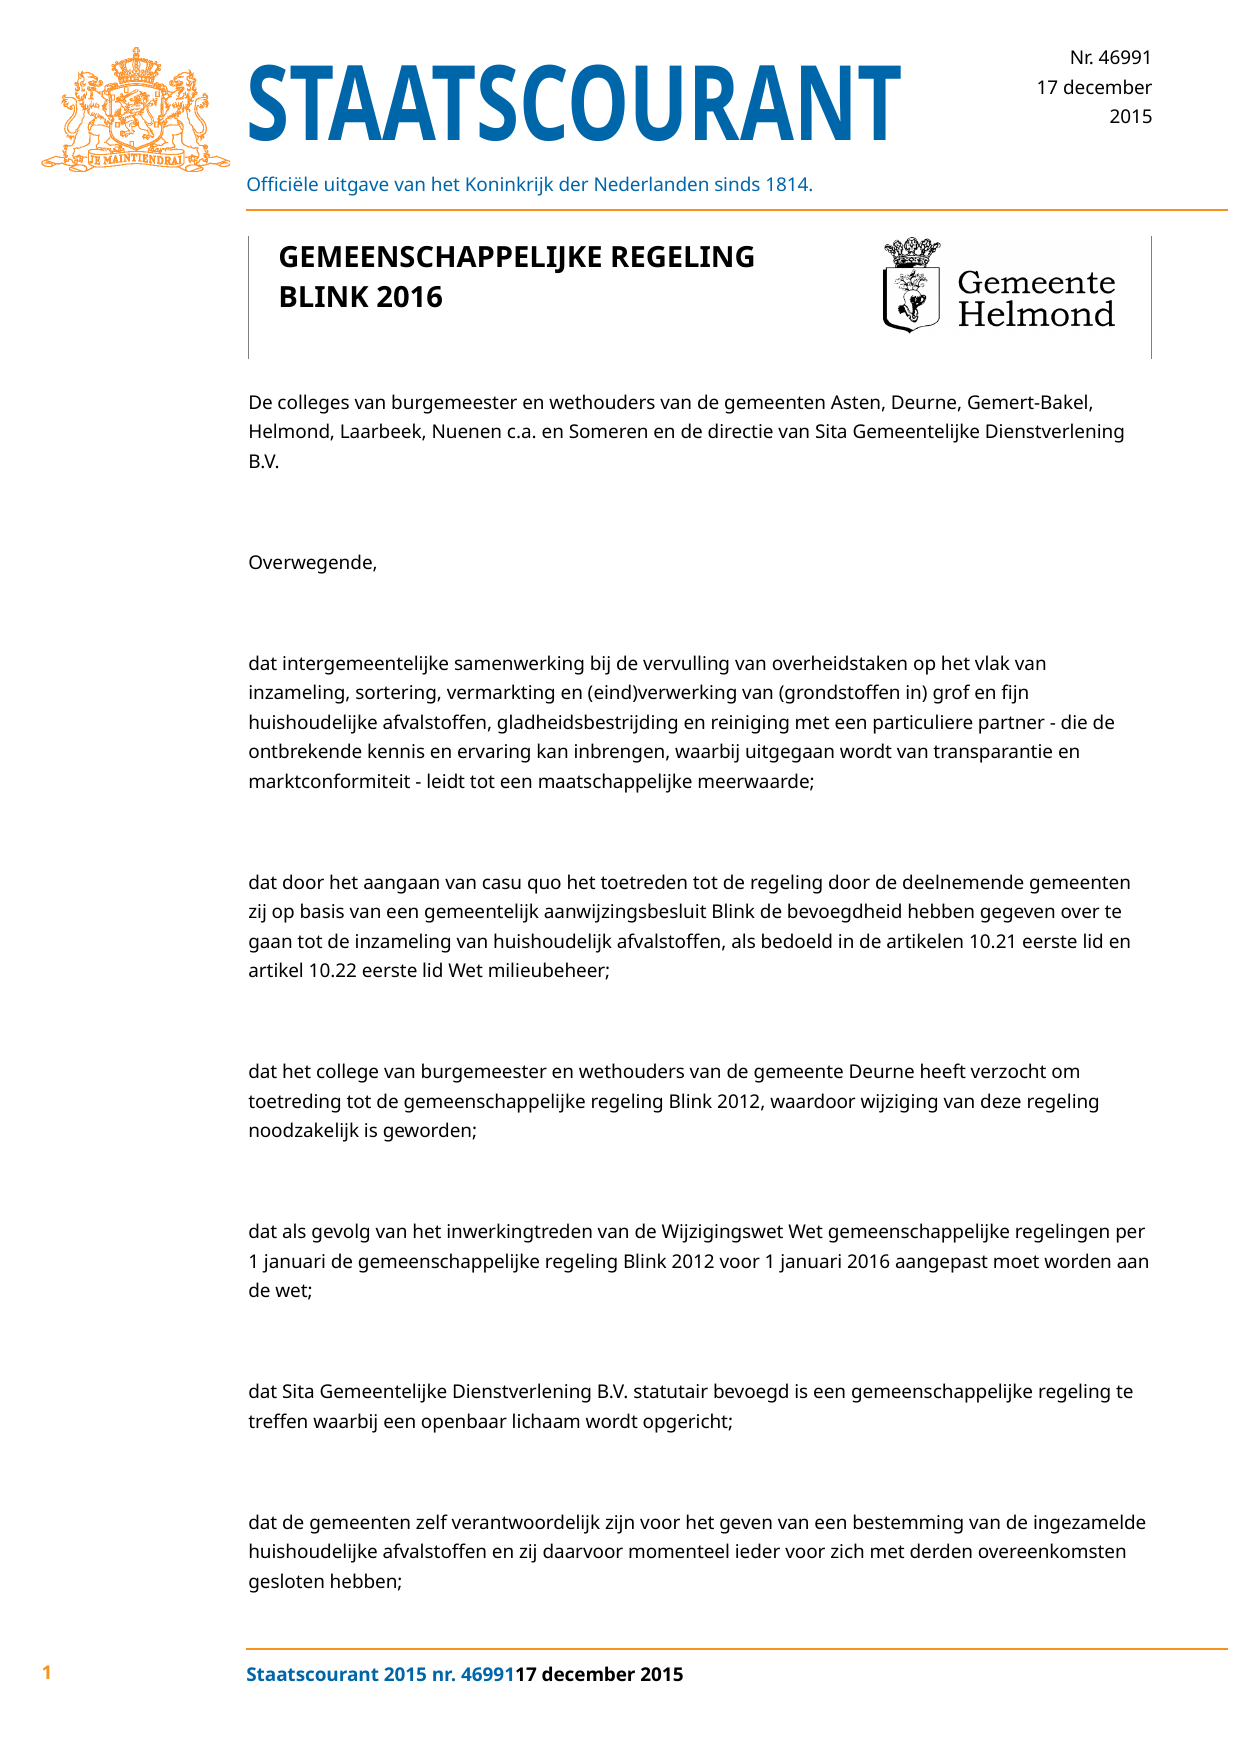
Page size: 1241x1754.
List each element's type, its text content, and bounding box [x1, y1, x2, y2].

text dat Sita Gemeentelijke Dienstverlening B.V. statutair bevoegd is een gemeenschappelijke regeling te treffen waarbij een openbaar lichaam wordt opgericht; [248, 1378, 1152, 1434]
text dat door het aangaan van casu quo het toetreden tot de regeling door de deelnemende gemeenten zij op basis van een gemeentelijk aanwijzingsbesluit Blink de bevoegdheid hebben gegeven over te gaan tot de inzameling van huishoudelijk afvalstoffen, als bedoeld in de artikelen 10.21 eerste lid en artikel 10.22 eerste lid Wet milieubeheer; [248, 869, 1152, 983]
text Overwegende, [248, 549, 1152, 574]
table_header GEMEENSCHAPPELIJKE REGELING BLINK 2016 [249, 236, 850, 359]
text dat als gevolg van het inwerkingtreden van de Wijzigingswet Wet gemeenschappelijke regelingen per 1 januari de gemeenschappelijke regeling Blink 2012 voor 1 januari 2016 aangepast moet worden aan de wet; [248, 1218, 1152, 1303]
picture [41, 47, 231, 172]
text dat de gemeenten zelf verantwoordelijk zijn voor het geven van een bestemming van de ingezamelde huishoudelijke afvalstoffen en zij daarvoor momenteel ieder voor zich met derden overeenkomsten gesloten hebben; [248, 1509, 1152, 1594]
text De colleges van burgemeester en wethouders van de gemeenten Asten, Deurne, Gemert-Bakel, Helmond, Laarbeek, Nuenen c.a. en Someren en de directie van Sita Gemeentelijke Dienstverlening B.V. [248, 389, 1152, 474]
table_header [850, 236, 1151, 359]
picture [882, 236, 1119, 334]
text dat het college van burgemeester en wethouders van de gemeente Deurne heeft verzocht om toetreding tot de gemeenschappelijke regeling Blink 2012, waardoor wijziging van deze regeling noodzakelijk is geworden; [248, 1058, 1152, 1143]
text dat intergemeentelijke samenwerking bij de vervulling van overheidstaken op het vlak van inzameling, sortering, vermarkting en (eind)verwerking van (grondstoffen in) grof en fijn huishoudelijke afvalstoffen, gladheidsbestrijding en reiniging met een particuliere partner - die de ontbrekende kennis en ervaring kan inbrengen, waarbij uitgegaan wordt van transparantie en marktconformiteit - leidt tot een maatschappelijke meerwaarde; [248, 650, 1152, 794]
